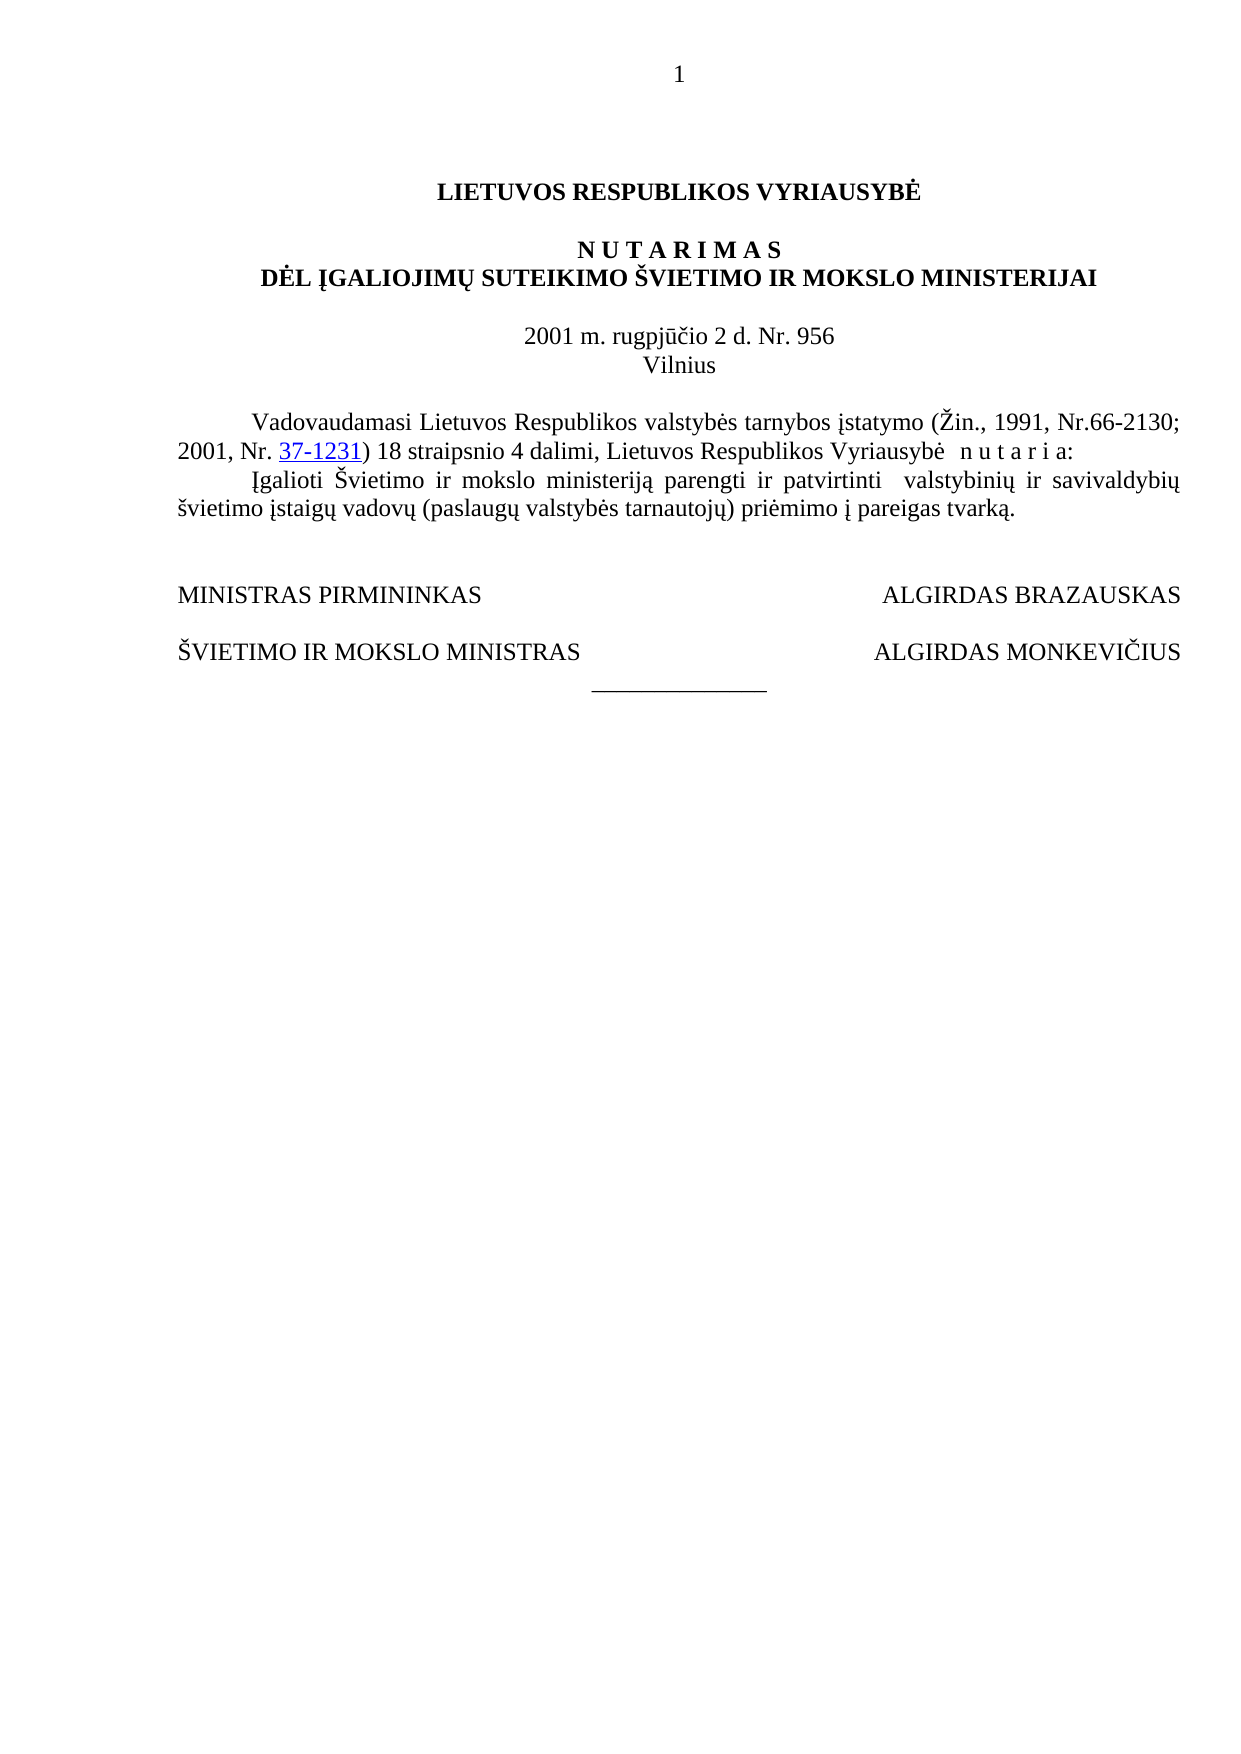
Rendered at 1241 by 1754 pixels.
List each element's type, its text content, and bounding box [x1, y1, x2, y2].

text ______________ [177, 666, 1181, 695]
text DĖL ĮGALIOJIMŲ SUTEIKIMO ŠVIETIMO IR MOKSLO MINISTERIJAI [177, 263, 1181, 292]
text LIETUVOS RESPUBLIKOS VYRIAUSYBĖ [177, 177, 1181, 206]
text N U T A R I M A S [177, 235, 1181, 263]
text Vadovaudamasi Lietuvos Respublikos valstybės tarnybos įstatymo (Žin., 1991, Nr.66-2130; 2001, Nr. 37-1231) 18 straipsnio 4 dalimi, Lietuvos Respublikos Vyriausybė nutaria: [177, 407, 1181, 465]
text Įgalioti Švietimo ir mokslo ministeriją parengti ir patvirtinti valstybinių ir savivaldybių švietimo įstaigų vadovų (paslaugų valstybės tarnautojų) priėmimo į pareigas tvarką. [177, 465, 1181, 522]
text 2001 m. rugpjūčio 2 d. Nr. 956 [177, 321, 1181, 350]
text ŠVIETIMO IR MOKSLO MINISTRAS ALGIRDAS MONKEVIČIUS [177, 637, 1181, 666]
text Vilnius [177, 350, 1181, 378]
text MINISTRAS PIRMININKAS ALGIRDAS BRAZAUSKAS [177, 580, 1181, 608]
